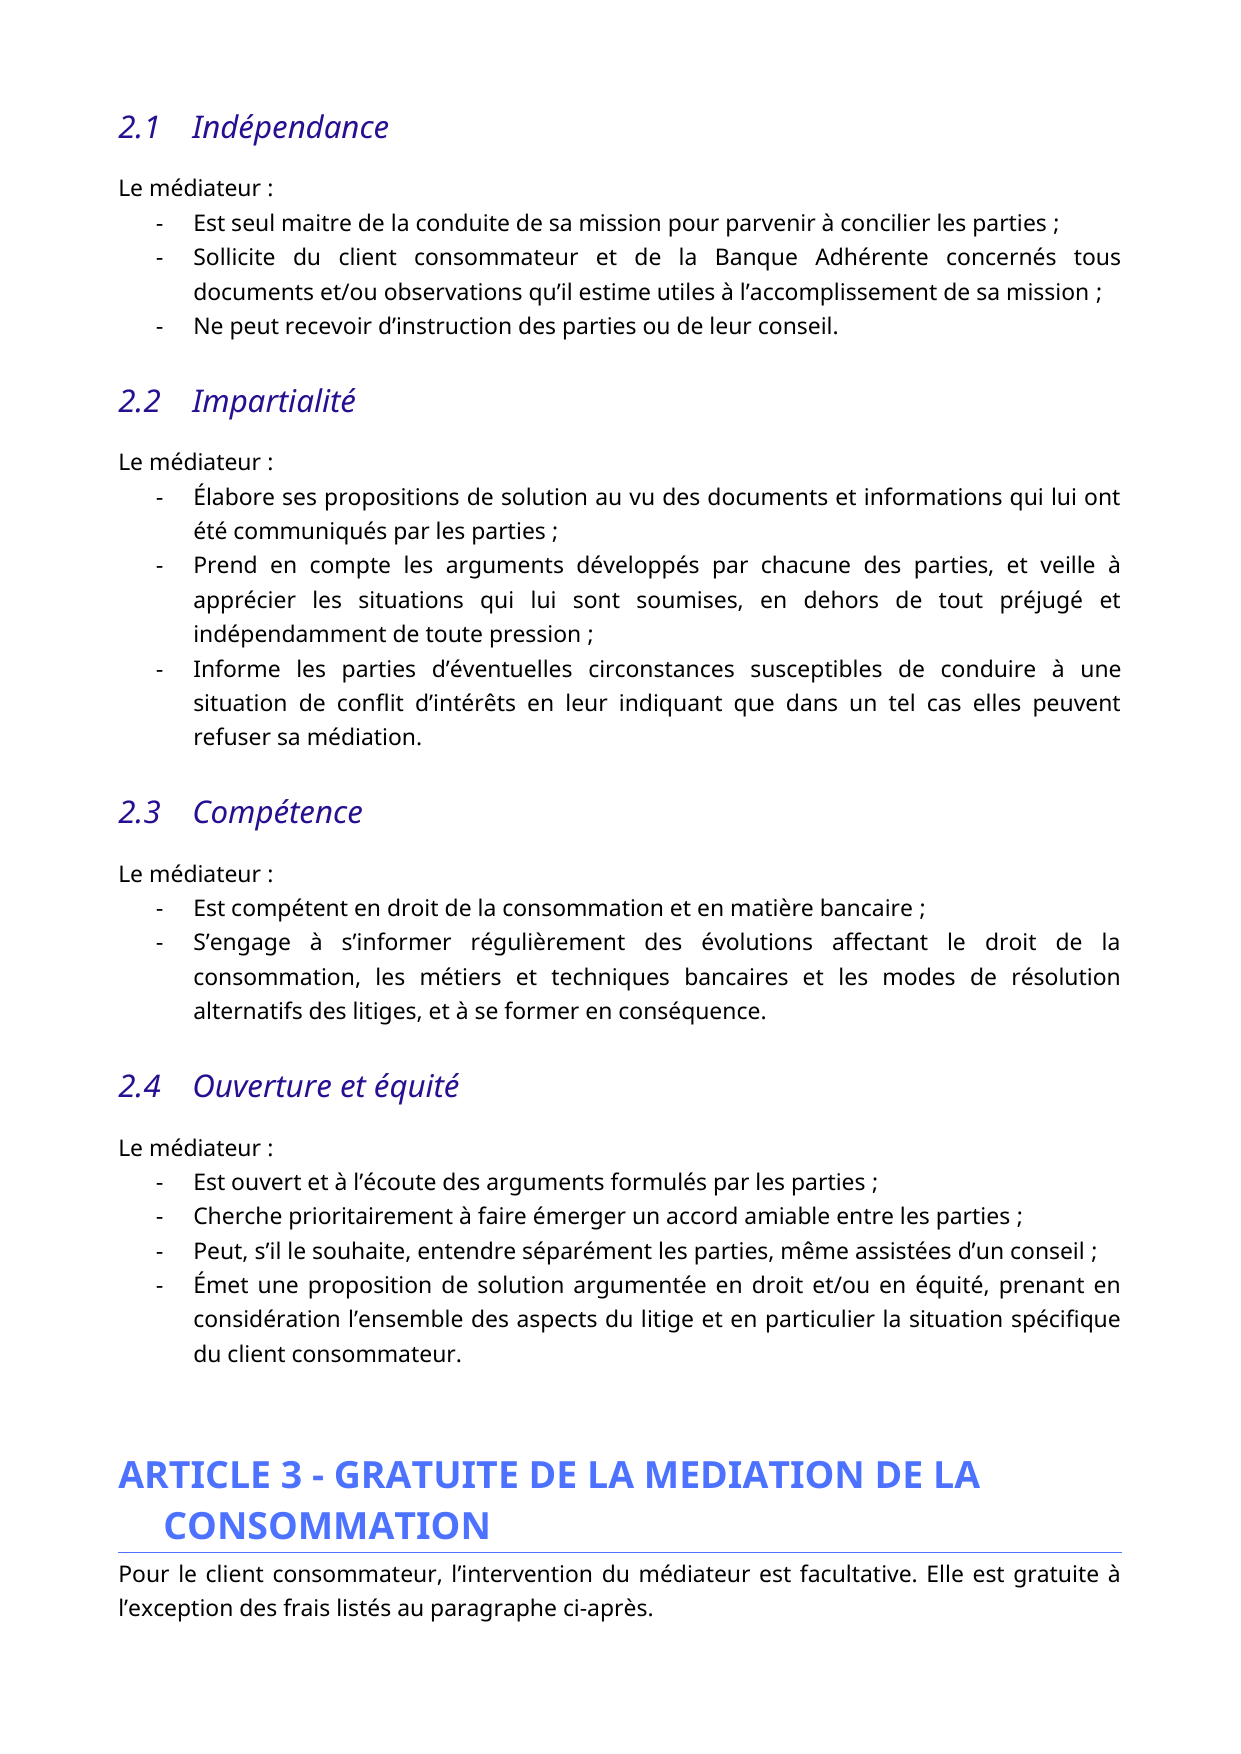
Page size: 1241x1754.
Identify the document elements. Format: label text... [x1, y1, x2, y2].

list Élabore ses propositions de solution au vu des documents et informations qui lui ont été communiqués par les parties ; [156, 481, 1122, 546]
subtitle 2.1 Indépendance [118, 105, 1122, 147]
list S’engage à s’informer régulièrement des évolutions affectant le droit de la consommation, les métiers et techniques bancaires et les modes de résolution alternatifs des litiges, et à se former en conséquence. [156, 926, 1122, 1026]
text Le médiateur : [118, 172, 1122, 204]
list Ne peut recevoir d’instruction des parties ou de leur conseil. [156, 310, 1122, 341]
subtitle 2.2 Impartialité [118, 379, 1122, 421]
subtitle ARTICLE 3 - GRATUITE DE LA MEDIATION DE LA CONSOMMATION [118, 1448, 1122, 1552]
list Est seul maitre de la conduite de sa mission pour parvenir à concilier les parties ; [156, 207, 1122, 238]
list Informe les parties d’éventuelles circonstances susceptibles de conduire à une situation de conflit d’intérêts en leur indiquant que dans un tel cas elles peuvent refuser sa médiation. [156, 652, 1122, 752]
list Est ouvert et à l’écoute des arguments formulés par les parties ; [156, 1166, 1122, 1197]
text Le médiateur : [118, 446, 1122, 477]
text Le médiateur : [118, 858, 1122, 889]
list Peut, s’il le souhaite, entendre séparément les parties, même assistées d’un conseil ; [156, 1234, 1122, 1266]
list Sollicite du client consommateur et de la Banque Adhérente concernés tous documents et/ou observations qu’il estime utiles à l’accomplissement de sa mission ; [156, 241, 1122, 307]
subtitle 2.4 Ouverture et équité [118, 1064, 1122, 1106]
list Est compétent en droit de la consommation et en matière bancaire ; [156, 892, 1122, 923]
text Le médiateur : [118, 1131, 1122, 1163]
list Prend en compte les arguments développés par chacune des parties, et veille à apprécier les situations qui lui sont soumises, en dehors de tout préjugé et indépendamment de toute pression ; [156, 549, 1122, 649]
text Pour le client consommateur, l’intervention du médiateur est facultative. Elle est gratuite à l’exception des frais listés au paragraphe ci-après. [118, 1557, 1122, 1623]
subtitle 2.3 Compétence [118, 790, 1122, 833]
list Émet une proposition de solution argumentée en droit et/ou en équité, prenant en considération l’ensemble des aspects du litige et en particulier la situation spécifique du client consommateur. [156, 1269, 1122, 1369]
list Cherche prioritairement à faire émerger un accord amiable entre les parties ; [156, 1200, 1122, 1231]
